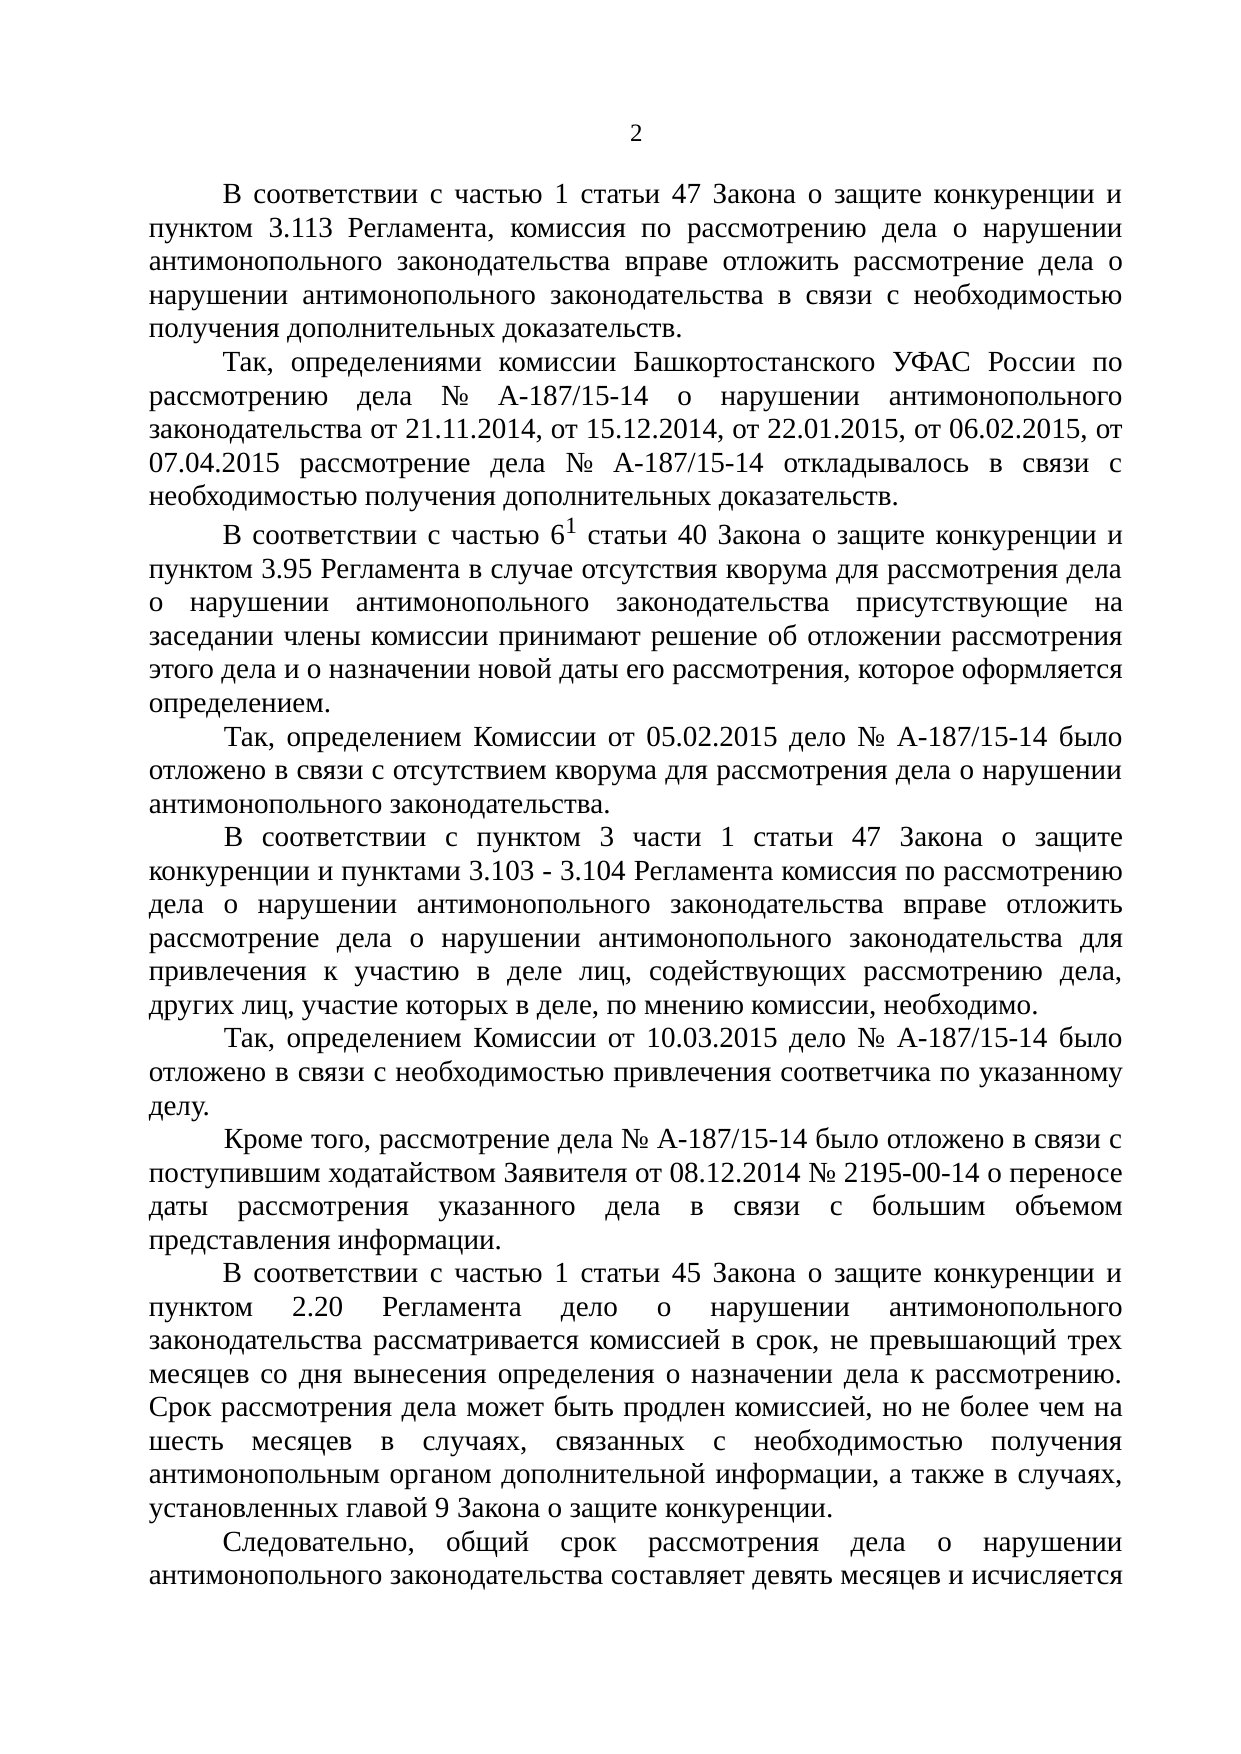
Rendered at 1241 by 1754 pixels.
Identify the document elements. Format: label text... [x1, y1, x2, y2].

text Так, определением Комиссии от 10.03.2015 дело № А-187/15-14 было отложено в связи с необходимостью привлечения соответчика по указанному делу. [148, 1021, 1123, 1121]
text Так, определением Комиссии от 05.02.2015 дело № А-187/15-14 было отложено в связи с отсутствием кворума для рассмотрения дела о нарушении антимонопольного законодательства. [148, 719, 1123, 819]
text Следовательно, общий срок рассмотрения дела о нарушении антимонопольного законодательства составляет девять месяцев и исчисляется [148, 1524, 1123, 1591]
text В соответствии с пунктом 3 части 1 статьи 47 Закона о защите конкуренции и пунктами 3.103 - 3.104 Регламента комиссия по рассмотрению дела о нарушении антимонопольного законодательства вправе отложить рассмотрение дела о нарушении антимонопольного законодательства для привлечения к участию в деле лиц, содействующих рассмотрению дела, других лиц, участие которых в деле, по мнению комиссии, необходимо. [148, 819, 1123, 1021]
text Кроме того, рассмотрение дела № А-187/15-14 было отложено в связи с поступившим ходатайством Заявителя от 08.12.2014 № 2195-00-14 о переносе даты рассмотрения указанного дела в связи с большим объемом представления информации. [148, 1121, 1123, 1255]
text Так, определениями комиссии Башкортостанского УФАС России по рассмотрению дела № А-187/15-14 о нарушении антимонопольного законодательства от 21.11.2014, от 15.12.2014, от 22.01.2015, от 06.02.2015, от 07.04.2015 рассмотрение дела № А-187/15-14 откладывалось в связи с необходимостью получения дополнительных доказательств. [148, 344, 1123, 512]
text В соответствии с частью 1 статьи 47 Закона о защите конкуренции и пунктом 3.113 Регламента, комиссия по рассмотрению дела о нарушении антимонопольного законодательства вправе отложить рассмотрение дела о нарушении антимонопольного законодательства в связи с необходимостью получения дополнительных доказательств. [148, 176, 1123, 344]
text В соответствии с частью 61 статьи 40 Закона о защите конкуренции и пунктом 3.95 Регламента в случае отсутствия кворума для рассмотрения дела о нарушении антимонопольного законодательства присутствующие на заседании члены комиссии принимают решение об отложении рассмотрения этого дела и о назначении новой даты его рассмотрения, которое оформляется определением. [148, 512, 1123, 719]
text В соответствии с частью 1 статьи 45 Закона о защите конкуренции и пунктом 2.20 Регламента дело о нарушении антимонопольного законодательства рассматривается комиссией в срок, не превышающий трех месяцев со дня вынесения определения о назначении дела к рассмотрению. Срок рассмотрения дела может быть продлен комиссией, но не более чем на шесть месяцев в случаях, связанных с необходимостью получения антимонопольным органом дополнительной информации, а также в случаях, установленных главой 9 Закона о защите конкуренции. [148, 1255, 1123, 1524]
